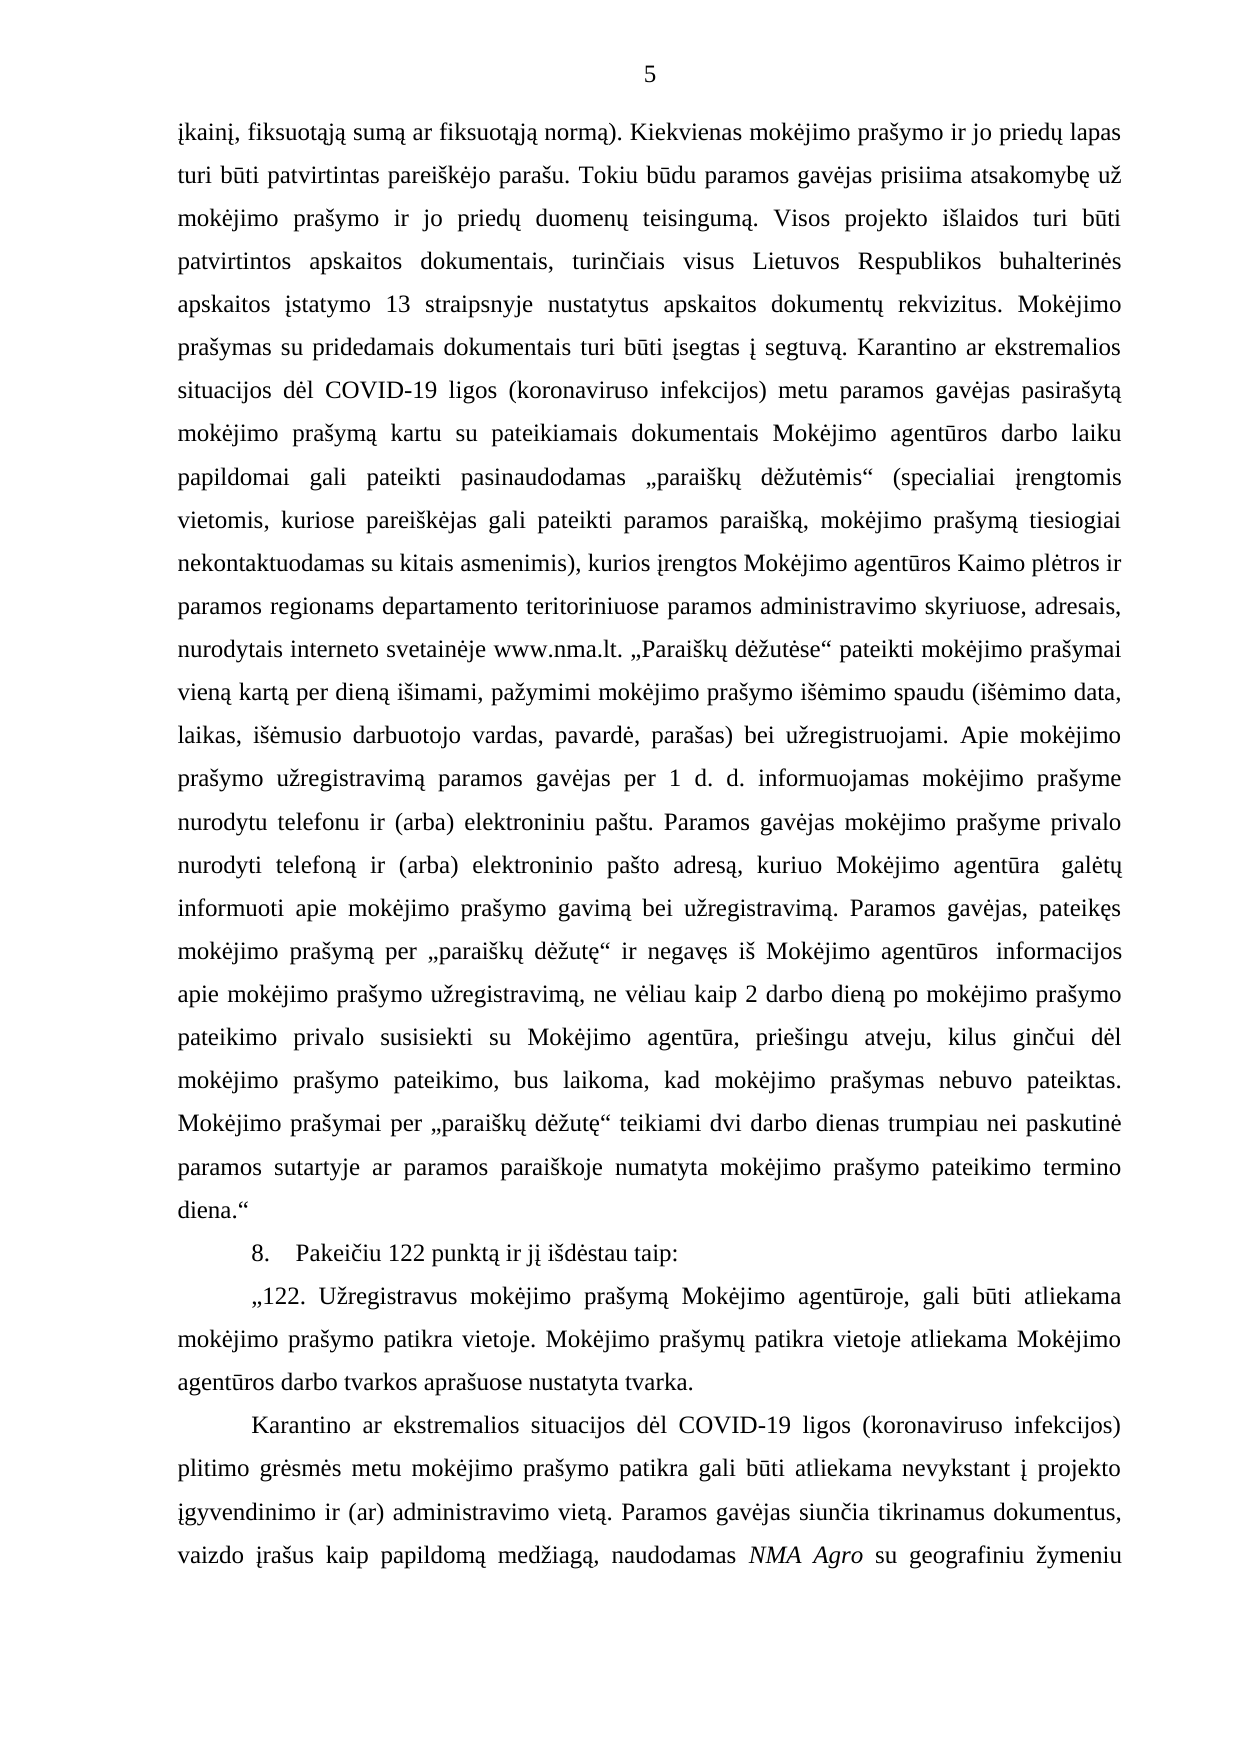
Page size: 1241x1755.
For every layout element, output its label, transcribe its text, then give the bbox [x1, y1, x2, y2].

text „122. Užregistravus mokėjimo prašymą Mokėjimo agentūroje, gali būti atliekama mokėjimo prašymo patikra vietoje. Mokėjimo prašymų patikra vietoje atliekama Mokėjimo agentūros darbo tvarkos aprašuose nustatyta tvarka. [177, 1281, 1122, 1396]
text įkainį, fiksuotąją sumą ar fiksuotąją normą). Kiekvienas mokėjimo prašymo ir jo priedų lapas turi būti patvirtintas pareiškėjo parašu. Tokiu būdu paramos gavėjas prisiima atsakomybę už mokėjimo prašymo ir jo priedų duomenų teisingumą. Visos projekto išlaidos turi būti patvirtintos apskaitos dokumentais, turinčiais visus Lietuvos Respublikos buhalterinės apskaitos įstatymo 13 straipsnyje nustatytus apskaitos dokumentų rekvizitus. Mokėjimo prašymas su pridedamais dokumentais turi būti įsegtas į segtuvą. Karantino ar ekstremalios situacijos dėl COVID-19 ligos (koronaviruso infekcijos) metu paramos gavėjas pasirašytą mokėjimo prašymą kartu su pateikiamais dokumentais Mokėjimo agentūros darbo laiku papildomai gali pateikti pasinaudodamas „paraiškų dėžutėmis“ (specialiai įrengtomis vietomis, kuriose pareiškėjas gali pateikti paramos paraišką, mokėjimo prašymą tiesiogiai nekontaktuodamas su kitais asmenimis), kurios įrengtos Mokėjimo agentūros Kaimo plėtros ir paramos regionams departamento teritoriniuose paramos administravimo skyriuose, adresais, nurodytais interneto svetainėje www.nma.lt. „Paraiškų dėžutėse“ pateikti mokėjimo prašymai vieną kartą per dieną išimami, pažymimi mokėjimo prašymo išėmimo spaudu (išėmimo data, laikas, išėmusio darbuotojo vardas, pavardė, parašas) bei užregistruojami. Apie mokėjimo prašymo užregistravimą paramos gavėjas per 1 d. d. informuojamas mokėjimo prašyme nurodytu telefonu ir (arba) elektroniniu paštu. Paramos gavėjas mokėjimo prašyme privalo nurodyti telefoną ir (arba) elektroninio pašto adresą, kuriuo Mokėjimo agentūra galėtų informuoti apie mokėjimo prašymo gavimą bei užregistravimą. Paramos gavėjas, pateikęs mokėjimo prašymą per „paraiškų dėžutę“ ir negavęs iš Mokėjimo agentūros informacijos apie mokėjimo prašymo užregistravimą, ne vėliau kaip 2 darbo dieną po mokėjimo prašymo pateikimo privalo susisiekti su Mokėjimo agentūra, priešingu atveju, kilus ginčui dėl mokėjimo prašymo pateikimo, bus laikoma, kad mokėjimo prašymas nebuvo pateiktas. Mokėjimo prašymai per „paraiškų dėžutę“ teikiami dvi darbo dienas trumpiau nei paskutinė paramos sutartyje ar paramos paraiškoje numatyta mokėjimo prašymo pateikimo termino diena.“ [177, 117, 1122, 1223]
text 8. Pakeičiu 122 punktą ir jį išdėstau taip: [177, 1238, 1122, 1267]
text Karantino ar ekstremalios situacijos dėl COVID-19 ligos (koronaviruso infekcijos) plitimo grėsmės metu mokėjimo prašymo patikra gali būti atliekama nevykstant į projekto įgyvendinimo ir (ar) administravimo vietą. Paramos gavėjas siunčia tikrinamus dokumentus, vaizdo įrašus kaip papildomą medžiagą, naudodamas NMA Agro su geografiniu žymeniu [177, 1410, 1122, 1568]
